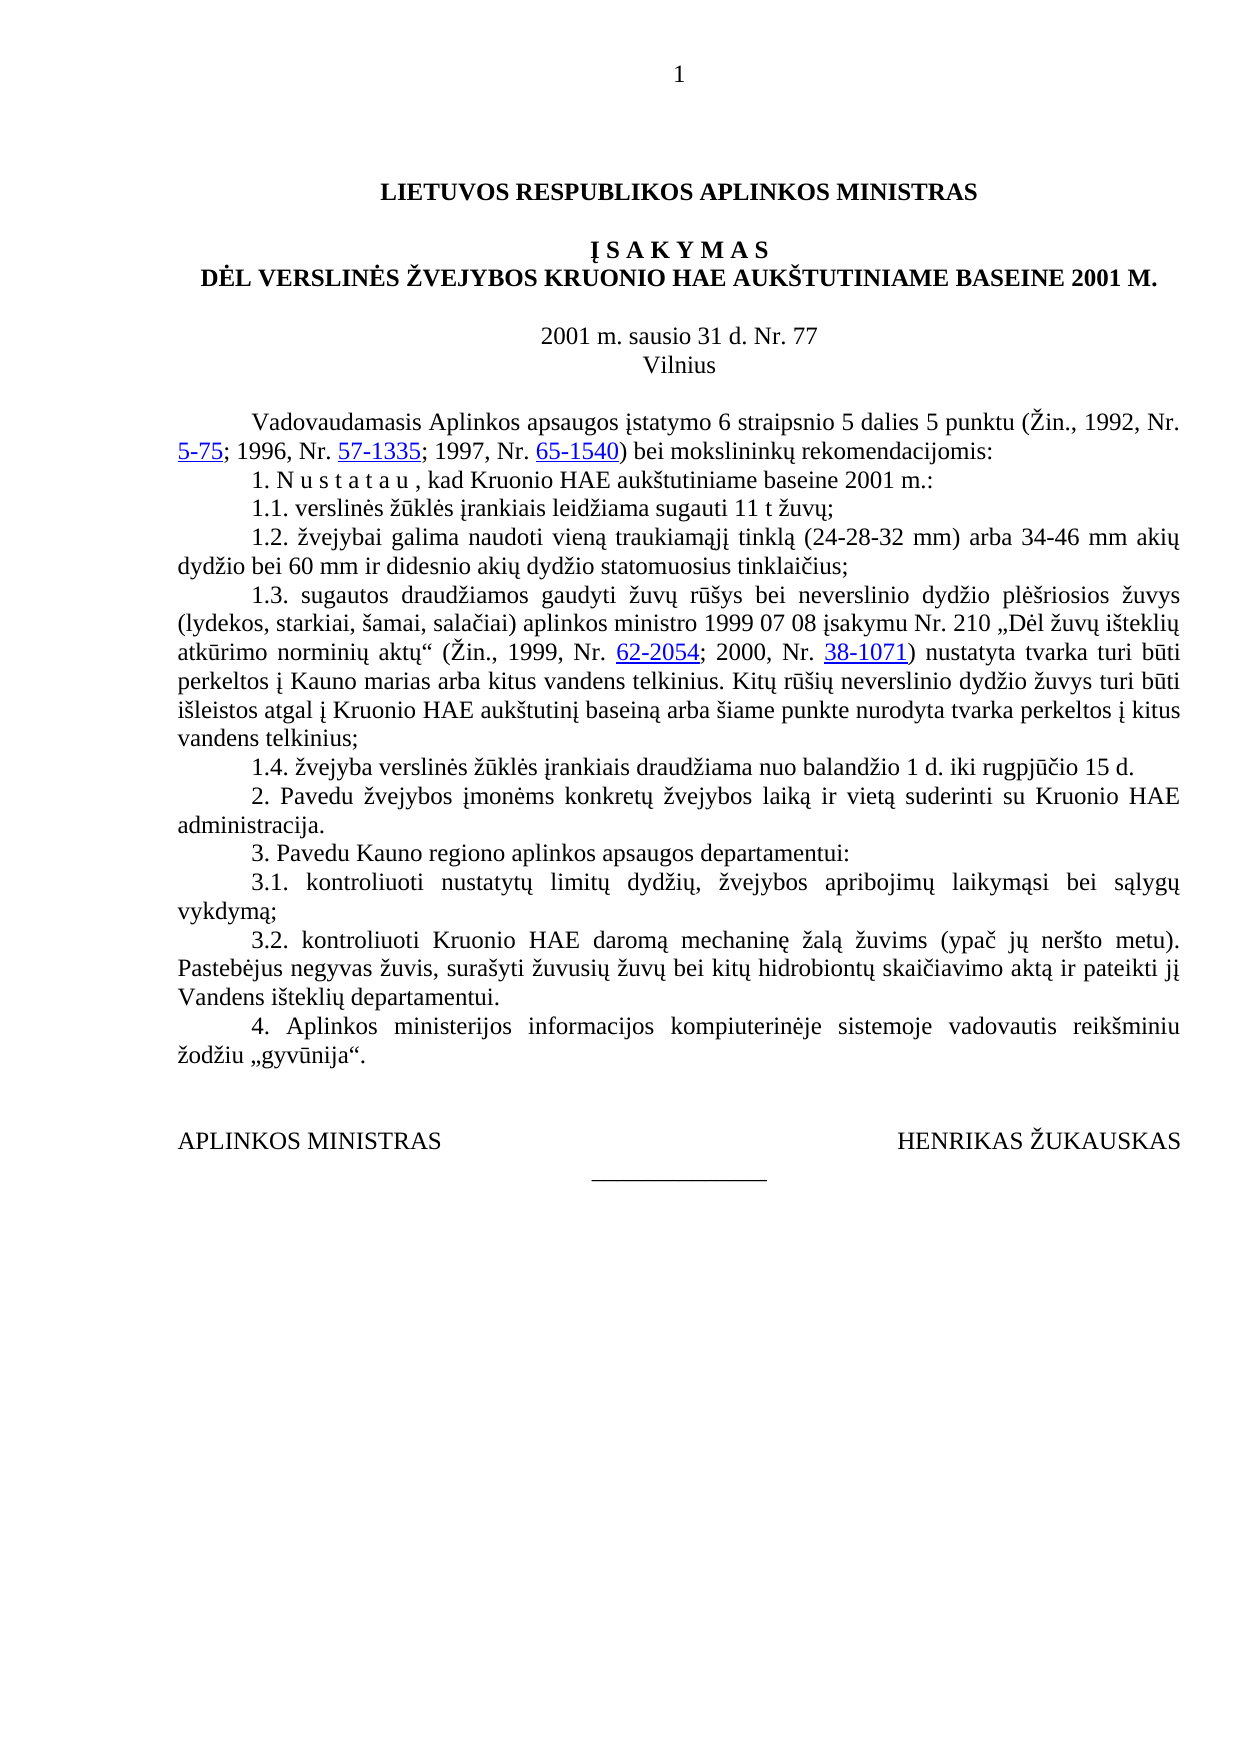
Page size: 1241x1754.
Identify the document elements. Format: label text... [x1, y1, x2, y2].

text 1.4. žvejyba verslinės žūklės įrankiais draudžiama nuo balandžio 1 d. iki rugpjūčio 15 d. [177, 752, 1181, 781]
text 1. Nustatau, kad Kruonio HAE aukštutiniame baseine 2001 m.: [177, 465, 1181, 493]
text 2. Pavedu žvejybos įmonėms konkretų žvejybos laiką ir vietą suderinti su Kruonio HAE administracija. [177, 781, 1181, 838]
text APLINKOS MINISTRAS HENRIKAS ŽUKAUSKAS [177, 1126, 1181, 1155]
text 2001 m. sausio 31 d. Nr. 77 [177, 321, 1181, 350]
text 1.3. sugautos draudžiamos gaudyti žuvų rūšys bei neverslinio dydžio plėšriosios žuvys (lydekos, starkiai, šamai, salačiai) aplinkos ministro 1999 07 08 įsakymu Nr. 210 „Dėl žuvų išteklių atkūrimo norminių aktų“ (Žin., 1999, Nr. 62-2054; 2000, Nr. 38-1071) nustatyta tvarka turi būti perkeltos į Kauno marias arba kitus vandens telkinius. Kitų rūšių neverslinio dydžio žuvys turi būti išleistos atgal į Kruonio HAE aukštutinį baseiną arba šiame punkte nurodyta tvarka perkeltos į kitus vandens telkinius; [177, 580, 1181, 752]
text 1.1. verslinės žūklės įrankiais leidžiama sugauti 11 t žuvų; [177, 493, 1181, 522]
text 3.1. kontroliuoti nustatytų limitų dydžių, žvejybos apribojimų laikymąsi bei sąlygų vykdymą; [177, 867, 1181, 925]
text LIETUVOS RESPUBLIKOS APLINKOS MINISTRAS [177, 177, 1181, 206]
text 3.2. kontroliuoti Kruonio HAE daromą mechaninę žalą žuvims (ypač jų neršto metu). Pastebėjus negyvas žuvis, surašyti žuvusių žuvų bei kitų hidrobiontų skaičiavimo aktą ir pateikti jį Vandens išteklių departamentui. [177, 925, 1181, 1011]
text Vadovaudamasis Aplinkos apsaugos įstatymo 6 straipsnio 5 dalies 5 punktu (Žin., 1992, Nr. 5-75; 1996, Nr. 57-1335; 1997, Nr. 65-1540) bei mokslininkų rekomendacijomis: [177, 407, 1181, 465]
text Į S A K Y M A S [177, 235, 1181, 263]
text 4. Aplinkos ministerijos informacijos kompiuterinėje sistemoje vadovautis reikšminiu žodžiu „gyvūnija“. [177, 1011, 1181, 1068]
text DĖL VERSLINĖS ŽVEJYBOS KRUONIO HAE AUKŠTUTINIAME BASEINE 2001 M. [177, 263, 1181, 292]
text ______________ [177, 1155, 1181, 1183]
text Vilnius [177, 350, 1181, 378]
text 3. Pavedu Kauno regiono aplinkos apsaugos departamentui: [177, 838, 1181, 867]
text 1.2. žvejybai galima naudoti vieną traukiamąjį tinklą (24-28-32 mm) arba 34-46 mm akių dydžio bei 60 mm ir didesnio akių dydžio statomuosius tinklaičius; [177, 522, 1181, 580]
